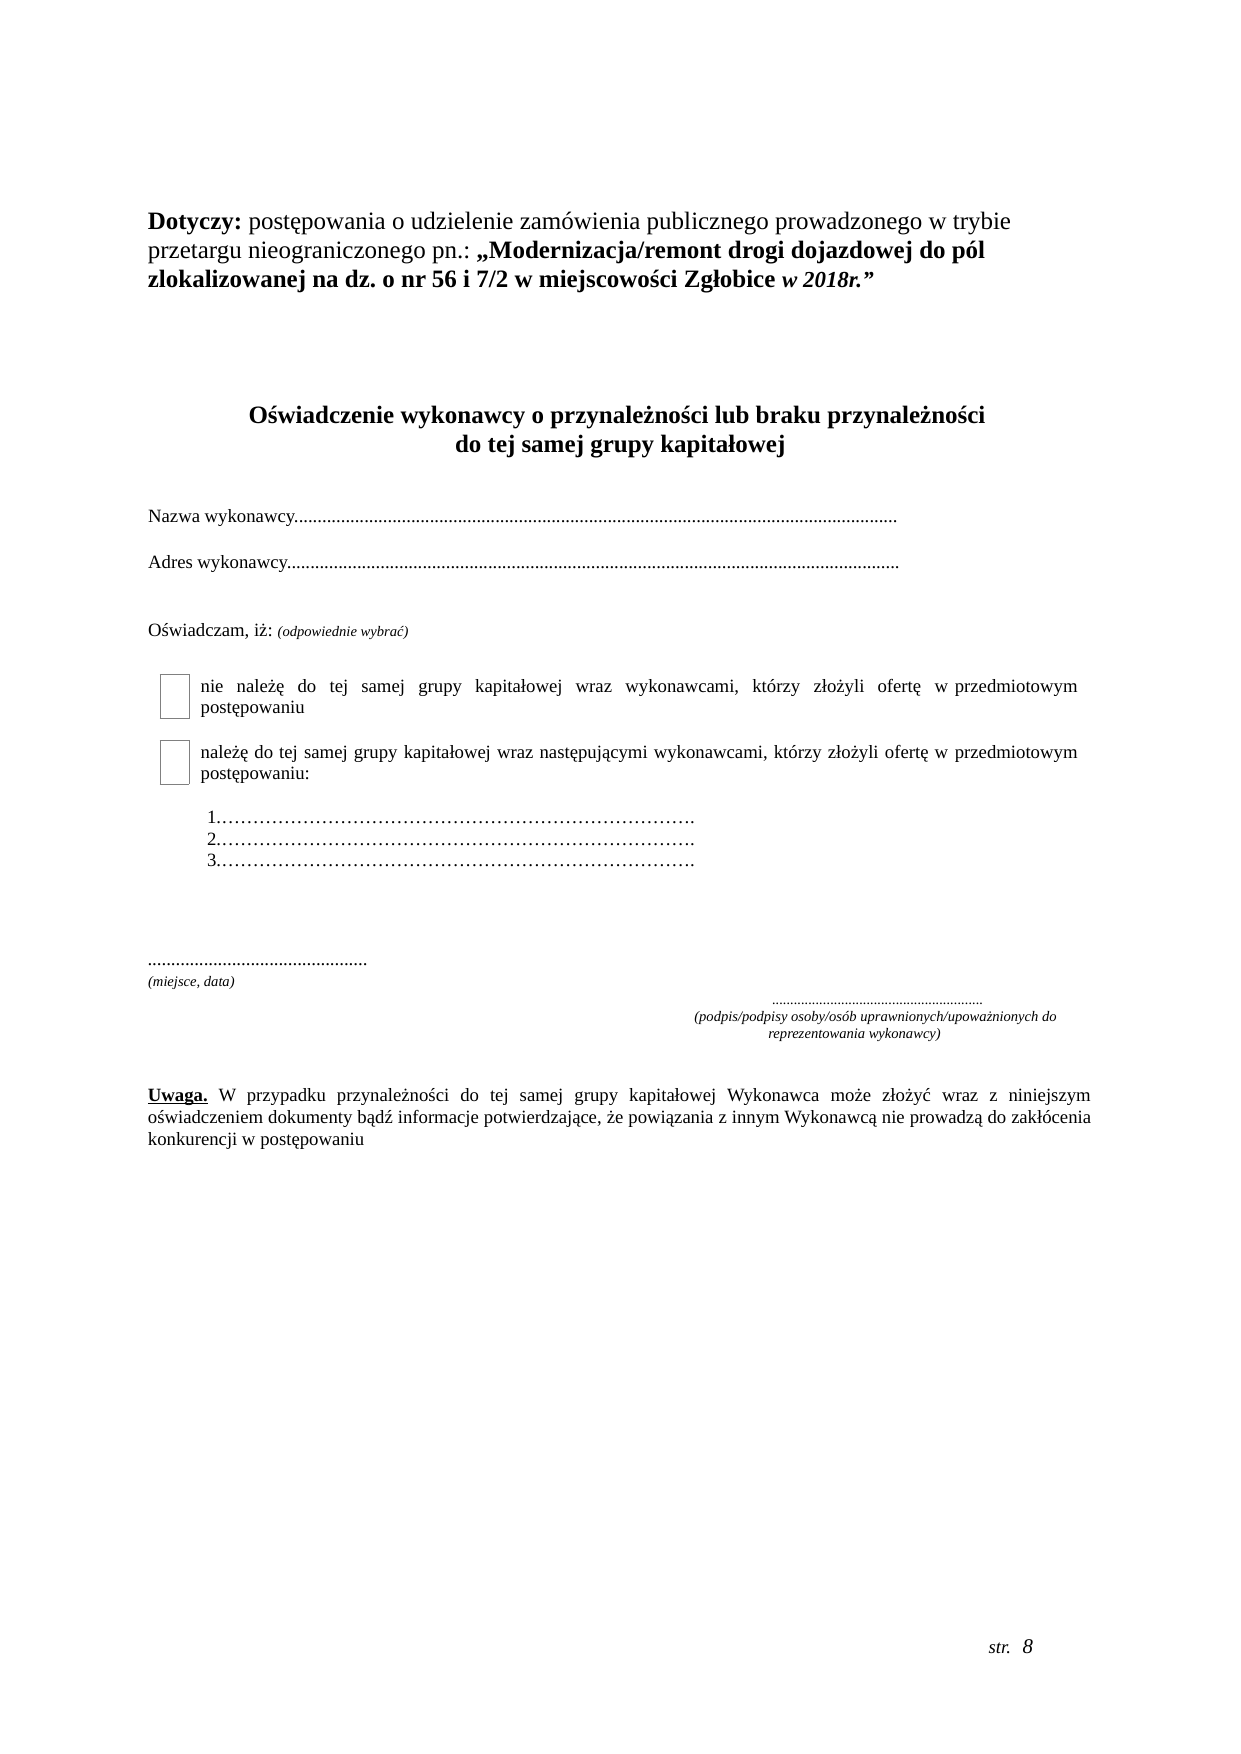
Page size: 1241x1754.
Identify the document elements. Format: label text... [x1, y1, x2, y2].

text Dotyczy: postępowania o udzielenie zamówienia publicznego prowadzonego w trybie przetargu nieograniczonego pn.: „Modernizacja/remont drogi dojazdowej do pól zlokalizowanej na dz. o nr 56 i 7/2 w miejscowości Zgłobice w 2018r.” [148, 206, 1092, 293]
text do tej samej grupy kapitałowej [148, 429, 1092, 458]
table_cell [160, 718, 1089, 740]
text Uwaga. W przypadku przynależności do tej samej grupy kapitałowej Wykonawca może złożyć wraz z niniejszym oświadczeniem dokumenty bądź informacje potwierdzające, że powiązania z innym Wykonawcą nie prowadzą do zakłócenia konkurencji w postępowaniu [148, 1084, 1092, 1149]
table_header nie należę do tej samej grupy kapitałowej wraz wykonawcami, którzy złożyli ofertę w przedmiotowym postępowaniu [190, 674, 1089, 718]
table_cell [161, 741, 189, 784]
table_cell należę do tej samej grupy kapitałowej wraz następującymi wykonawcami, którzy złożyli ofertę w przedmiotowym postępowaniu: [190, 740, 1089, 784]
table_cell Oświadczam, iż: (odpowiednie wybrać) …………………………………………………………………. …………………………………………………………………. …………………………………………………………………. ............................................... (miejsce, data) .......................................................... (podpis/podpisy osoby/osób uprawnionych/upoważnionych do reprezentowania wykonawcy) [141, 598, 1100, 1063]
table_header Nazwa wykonawcy................................................................................................................................. Adres wykonawcy................................................................................................................................... [141, 480, 1100, 598]
text Oświadczenie wykonawcy o przynależności lub braku przynależności [148, 401, 1092, 429]
table_header [161, 675, 189, 718]
